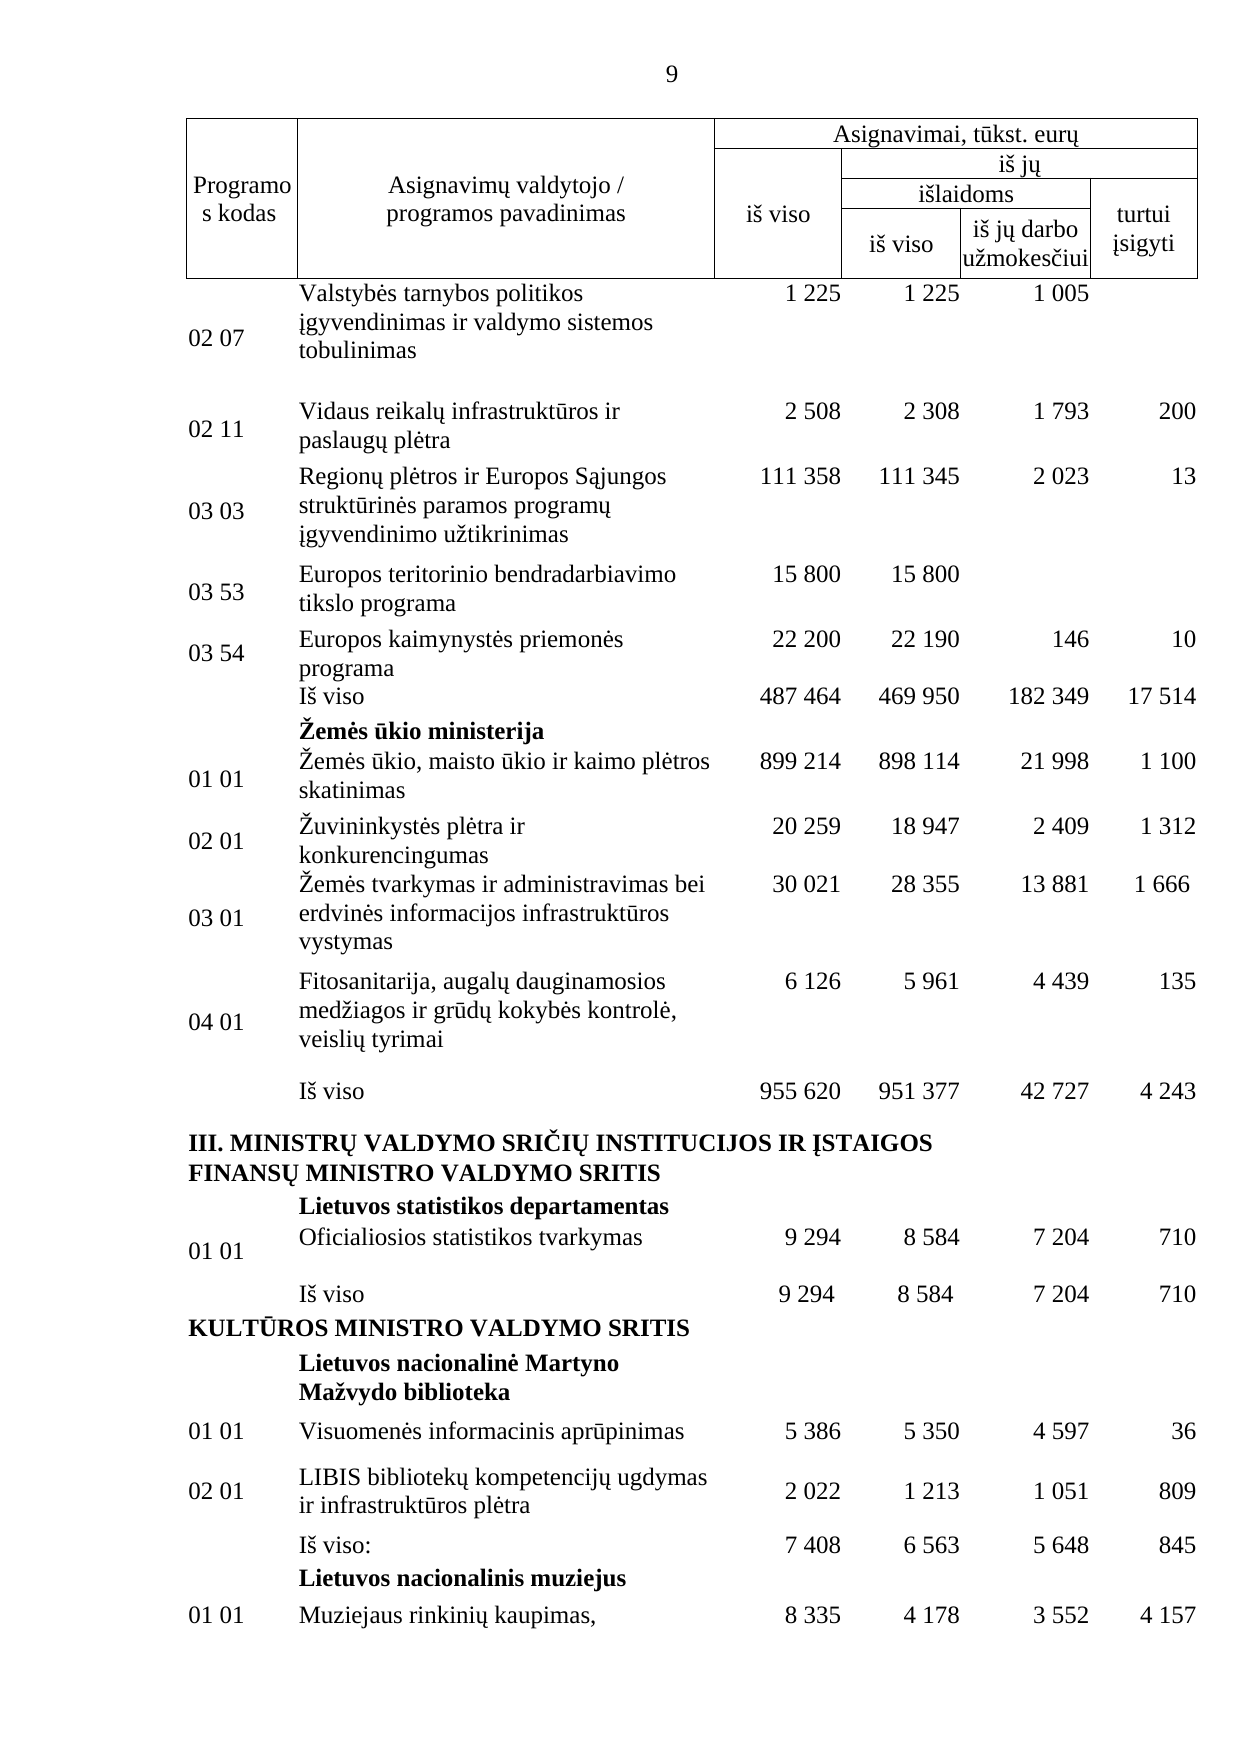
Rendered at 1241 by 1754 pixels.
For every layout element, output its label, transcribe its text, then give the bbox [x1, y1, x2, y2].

table_cell 02 11 [187, 396, 297, 461]
table_cell 5 648 [961, 1528, 1090, 1561]
table_cell 36 [1090, 1409, 1197, 1452]
table_cell 710 [1090, 1279, 1197, 1312]
table_cell 898 114 [842, 746, 961, 811]
table_cell 01 01 [187, 1593, 297, 1636]
table_cell 03 03 [187, 461, 297, 559]
table_cell 6 126 [714, 966, 842, 1076]
table_cell 1 100 [1090, 746, 1197, 811]
table_cell 9 294 [714, 1222, 842, 1279]
table_cell Iš viso [298, 1279, 714, 1312]
table_cell Lietuvos statistikos departamentas [298, 1189, 714, 1222]
table_cell LIBIS bibliotekų kompetencijų ugdymas ir infrastruktūros plėtra [298, 1453, 714, 1528]
table_cell 146 [961, 624, 1090, 681]
table_cell iš viso [842, 209, 960, 278]
table_cell [1090, 1157, 1197, 1189]
table_cell 2 022 [714, 1453, 842, 1528]
table_cell 10 [1090, 624, 1197, 681]
table_cell KULTŪROS MINISTRO VALDYMO SRITIS [187, 1312, 1090, 1344]
table_cell Oficialiosios statistikos tvarkymas [298, 1222, 714, 1279]
table_cell 200 [1090, 396, 1197, 461]
table_cell 5 386 [714, 1409, 842, 1452]
table_cell 1 312 [1090, 811, 1197, 869]
table_cell 21 998 [961, 746, 1090, 811]
table_cell 22 190 [842, 624, 961, 681]
table_header Asignavimai, tūkst. eurų [715, 119, 1197, 148]
table_cell Muziejaus rinkinių kaupimas, [298, 1593, 714, 1636]
table_cell išlaidoms [842, 179, 1090, 207]
table_cell [187, 1344, 297, 1409]
table_cell 7 408 [714, 1528, 842, 1561]
table_cell 3 552 [961, 1593, 1090, 1636]
table_cell Lietuvos nacionalinis muziejus [298, 1561, 714, 1593]
table_cell Vidaus reikalų infrastruktūros ir paslaugų plėtra [298, 396, 714, 461]
table_cell 1 005 [961, 279, 1090, 396]
table_header Asignavimų valdytojo / programos pavadinimas [298, 119, 714, 278]
table_cell 7 204 [961, 1222, 1090, 1279]
table_cell 111 358 [714, 461, 842, 559]
table_cell 4 157 [1090, 1593, 1197, 1636]
table_cell Regionų plėtros ir Europos Sąjungos struktūrinės paramos programų įgyvendinimo užtikrinimas [298, 461, 714, 559]
table_cell [714, 1561, 842, 1593]
table_cell 5 350 [842, 1409, 961, 1452]
table_cell 2 308 [842, 396, 961, 461]
table_cell Žemės tvarkymas ir administravimas bei erdvinės informacijos infrastruktūros vystymas [298, 869, 714, 966]
table_cell Iš viso [298, 1076, 714, 1109]
table_cell 15 800 [714, 559, 842, 624]
table_cell 111 345 [842, 461, 961, 559]
table_cell 15 800 [842, 559, 961, 624]
table_cell [842, 1561, 961, 1593]
table_cell [187, 1076, 297, 1109]
table_cell 9 294 [714, 1279, 842, 1312]
table_cell 951 377 [842, 1076, 961, 1109]
table_cell [187, 1528, 297, 1561]
table_cell iš viso [715, 149, 841, 278]
table_cell [961, 1561, 1090, 1593]
table_cell 4 597 [961, 1409, 1090, 1452]
table_cell 2 023 [961, 461, 1090, 559]
table_cell [1090, 279, 1197, 396]
table_cell 469 950 [842, 681, 961, 714]
table_cell 2 409 [961, 811, 1090, 869]
table_cell [714, 1344, 842, 1409]
table_cell [714, 714, 842, 746]
table_cell 13 [1090, 461, 1197, 559]
table_cell 1 213 [842, 1453, 961, 1528]
table_cell 18 947 [842, 811, 961, 869]
table_cell 6 563 [842, 1528, 961, 1561]
table_cell [1090, 559, 1197, 624]
table_cell Visuomenės informacinis aprūpinimas [298, 1409, 714, 1452]
table_cell 01 01 [187, 1409, 297, 1452]
table_cell 1 225 [714, 279, 842, 396]
table_header Programos kodas [187, 119, 297, 278]
table_cell [1090, 1189, 1197, 1222]
table_cell 01 01 [187, 1222, 297, 1279]
table_cell 02 07 [187, 279, 297, 396]
table_cell 4 178 [842, 1593, 961, 1636]
table_cell 2 508 [714, 396, 842, 461]
table_cell [842, 714, 961, 746]
table_cell 4 243 [1090, 1076, 1197, 1109]
table_cell [1090, 714, 1197, 746]
table_cell 710 [1090, 1222, 1197, 1279]
table_cell 135 [1090, 966, 1197, 1076]
table_cell 02 01 [187, 811, 297, 869]
table_cell [714, 1189, 842, 1222]
table_cell 13 881 [961, 869, 1090, 966]
table_cell 5 961 [842, 966, 961, 1076]
table_cell III. MINISTRŲ VALDYMO SRIČIŲ INSTITUCIJOS IR ĮSTAIGOS [187, 1109, 1090, 1157]
table_cell Europos kaimynystės priemonės programa [298, 624, 714, 681]
table_cell Žuvininkystės plėtra ir konkurencingumas [298, 811, 714, 869]
table_cell 1 051 [961, 1453, 1090, 1528]
table_cell 8 584 [842, 1279, 961, 1312]
table_cell 809 [1090, 1453, 1197, 1528]
table_cell 899 214 [714, 746, 842, 811]
table_cell Žemės ūkio, maisto ūkio ir kaimo plėtros skatinimas [298, 746, 714, 811]
table_cell 1 666 [1090, 869, 1197, 966]
table_cell [961, 1344, 1090, 1409]
table_cell 7 204 [961, 1279, 1090, 1312]
table_cell [842, 1189, 961, 1222]
table_cell [187, 681, 297, 714]
table_cell 845 [1090, 1528, 1197, 1561]
table_cell [1090, 1344, 1197, 1409]
table_cell 4 439 [961, 966, 1090, 1076]
table_cell [187, 1561, 297, 1593]
table_cell 02 01 [187, 1453, 297, 1528]
table_cell [187, 1279, 297, 1312]
table_cell turtui įsigyti [1091, 179, 1197, 278]
table_cell Lietuvos nacionalinė Martyno Mažvydo biblioteka [298, 1344, 714, 1409]
table_cell 487 464 [714, 681, 842, 714]
table_cell iš jų [842, 149, 1197, 178]
table_cell 8 335 [714, 1593, 842, 1636]
table_cell [1090, 1561, 1197, 1593]
table_cell 17 514 [1090, 681, 1197, 714]
table_cell Europos teritorinio bendradarbiavimo tikslo programa [298, 559, 714, 624]
table_cell 30 021 [714, 869, 842, 966]
table_cell 1 793 [961, 396, 1090, 461]
table_cell 03 54 [187, 624, 297, 681]
table_cell Žemės ūkio ministerija [298, 714, 714, 746]
table_cell 1 225 [842, 279, 961, 396]
table_cell 03 53 [187, 559, 297, 624]
table_cell 03 01 [187, 869, 297, 966]
table_cell iš jų darbo užmokesčiui [961, 209, 1090, 278]
table_cell Iš viso [298, 681, 714, 714]
table_cell [961, 1189, 1090, 1222]
table_cell 182 349 [961, 681, 1090, 714]
table_cell 42 727 [961, 1076, 1090, 1109]
table_cell [1090, 1312, 1197, 1344]
table_cell [842, 1344, 961, 1409]
table_cell Valstybės tarnybos politikos įgyvendinimas ir valdymo sistemos tobulinimas [298, 279, 714, 396]
table_cell [961, 714, 1090, 746]
table_cell [187, 714, 297, 746]
table_cell 955 620 [714, 1076, 842, 1109]
table_cell 04 01 [187, 966, 297, 1076]
table_cell [1090, 1109, 1197, 1157]
table_cell [187, 1189, 297, 1222]
table_cell 22 200 [714, 624, 842, 681]
table_cell FINANSŲ MINISTRO VALDYMO SRITIS [187, 1157, 1090, 1189]
table_cell [961, 559, 1090, 624]
table_cell 8 584 [842, 1222, 961, 1279]
table_cell 20 259 [714, 811, 842, 869]
table_cell 01 01 [187, 746, 297, 811]
table_cell 28 355 [842, 869, 961, 966]
table_cell Fitosanitarija, augalų dauginamosios medžiagos ir grūdų kokybės kontrolė, veislių tyrimai [298, 966, 714, 1076]
table_cell Iš viso: [298, 1528, 714, 1561]
